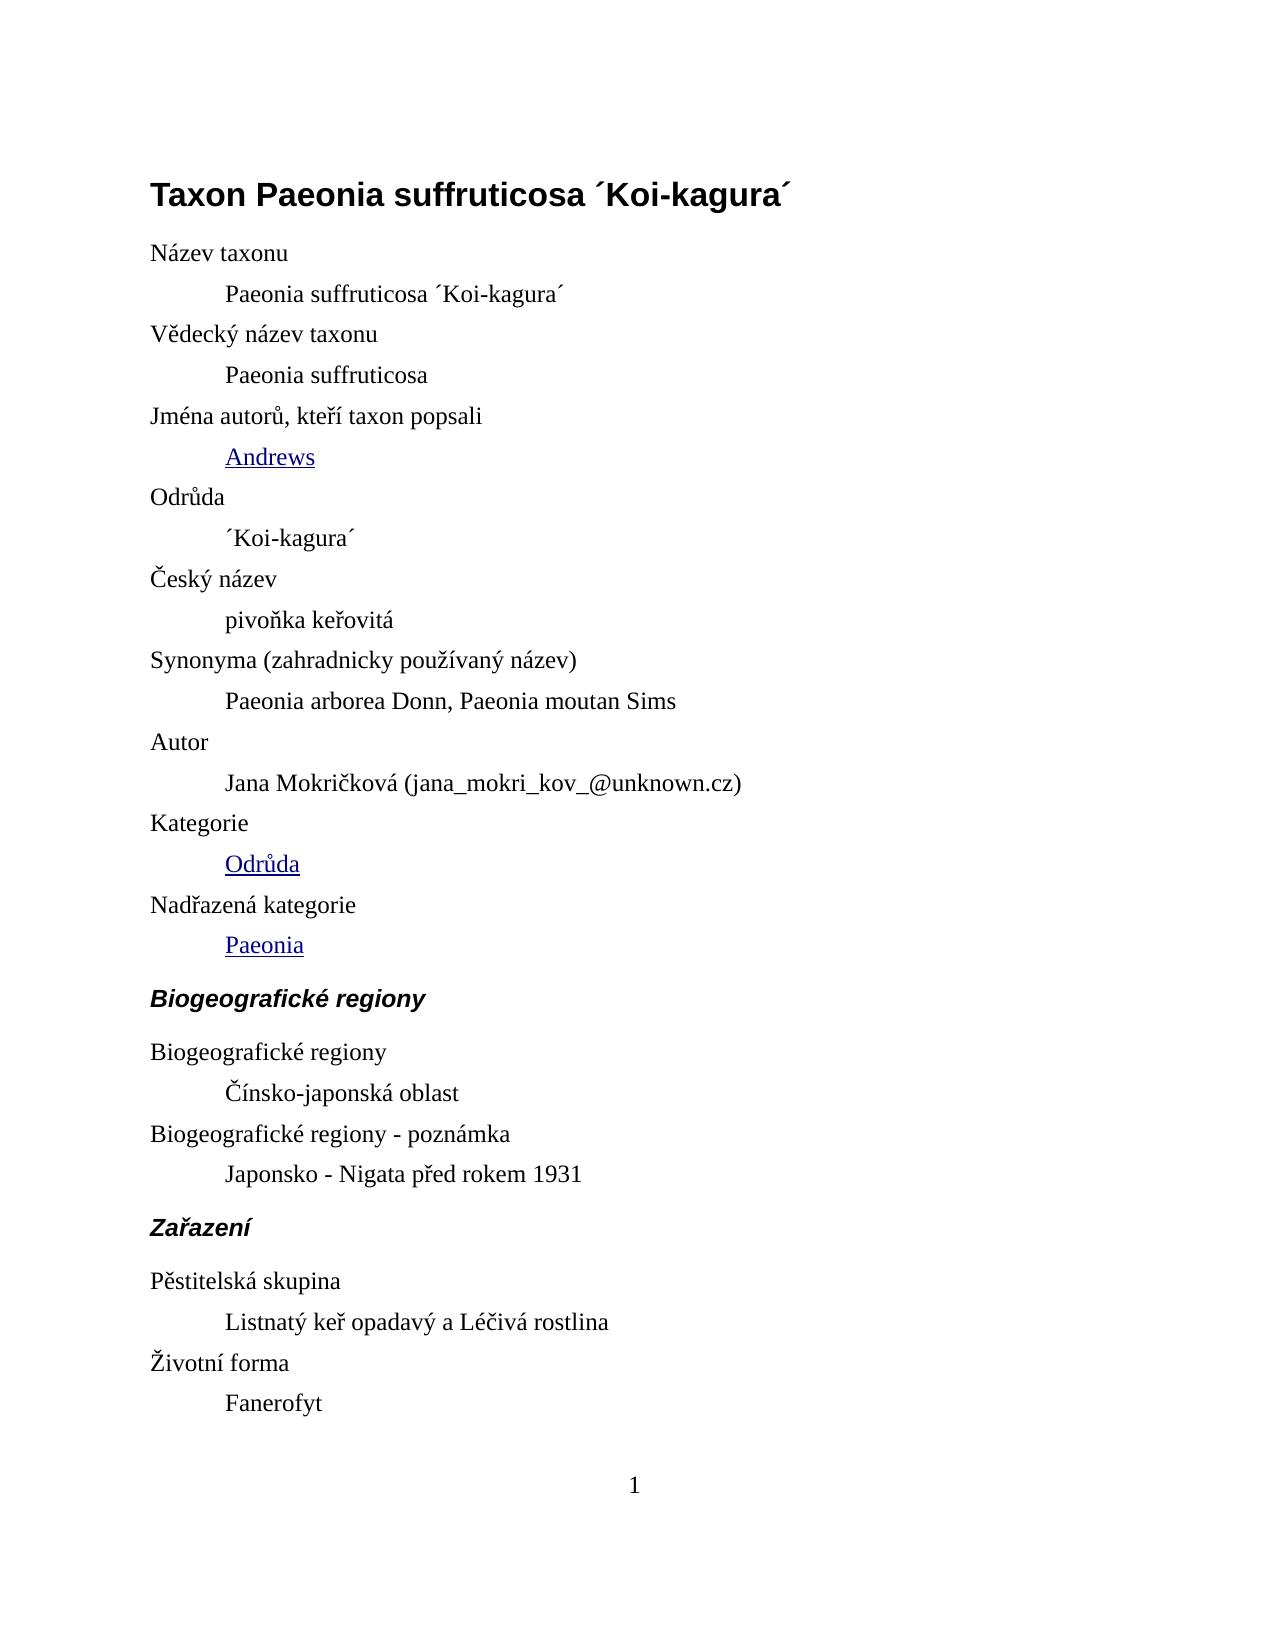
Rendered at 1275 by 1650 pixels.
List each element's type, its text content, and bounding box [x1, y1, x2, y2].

text Listnatý keř opadavý a Léčivá rostlina [225, 1307, 1125, 1336]
text Biogeografické regiony - poznámka [150, 1119, 1125, 1147]
text Životní forma [150, 1348, 1125, 1376]
text ´Koi-kagura´ [225, 523, 1125, 552]
text Vědecký název taxonu [150, 319, 1125, 348]
text Andrews [225, 442, 1125, 471]
text Paeonia arborea Donn, Paeonia moutan Sims [225, 686, 1125, 715]
text Biogeografické regiony [150, 1037, 1125, 1066]
text Fanerofyt [225, 1388, 1125, 1417]
text Čínsko-japonská oblast [225, 1078, 1125, 1107]
subtitle Biogeografické regiony [150, 984, 1125, 1013]
text Název taxonu [150, 238, 1125, 267]
text Český název [150, 564, 1125, 593]
text Paeonia [225, 931, 1125, 959]
text Synonyma (zahradnicky používaný název) [150, 645, 1125, 674]
text Pěstitelská skupina [150, 1266, 1125, 1295]
text Odrůda [150, 482, 1125, 511]
text Paeonia suffruticosa ´Koi-kagura´ [225, 279, 1125, 308]
subtitle Taxon Paeonia suffruticosa ´Koi-kagura´ [150, 175, 1125, 214]
text Paeonia suffruticosa [225, 360, 1125, 389]
text Japonsko - Nigata před rokem 1931 [225, 1159, 1125, 1188]
text Jména autorů, kteří taxon popsali [150, 401, 1125, 430]
subtitle Zařazení [150, 1213, 1125, 1242]
text Autor [150, 727, 1125, 756]
text Kategorie [150, 808, 1125, 837]
text pivoňka keřovitá [225, 605, 1125, 633]
text Jana Mokričková (jana_mokri_kov_@unknown.cz) [225, 768, 1125, 796]
text Odrůda [225, 849, 1125, 878]
text Nadřazená kategorie [150, 890, 1125, 918]
